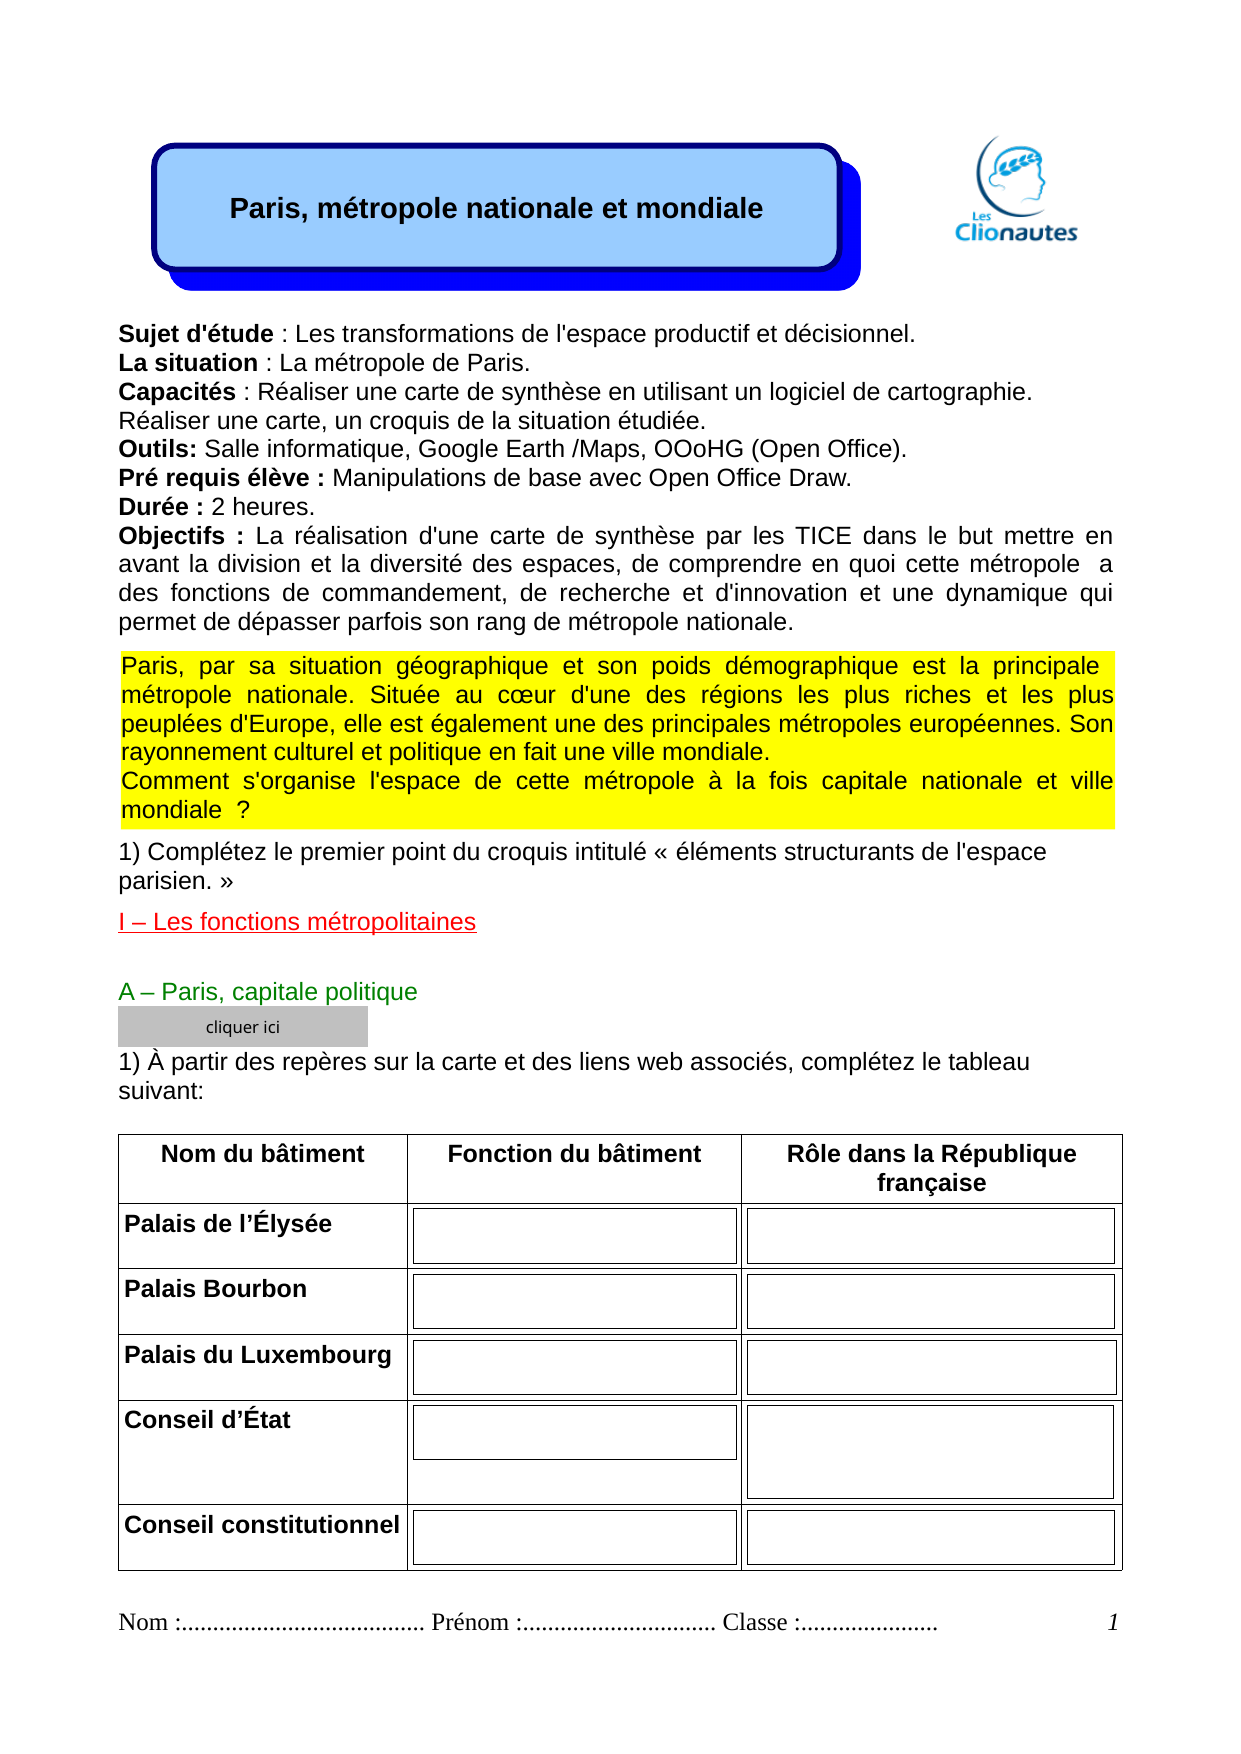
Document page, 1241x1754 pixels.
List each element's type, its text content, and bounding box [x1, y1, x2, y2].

table_cell [408, 1505, 741, 1569]
table_cell Palais du Luxembourg [119, 1335, 407, 1399]
table_cell Conseil d’État [119, 1401, 407, 1504]
table_cell [408, 1335, 741, 1399]
table_cell [408, 1204, 741, 1268]
text 1) À partir des repères sur la carte et des liens web associés, complétez le tableau suivant: [118, 1047, 1122, 1105]
table_cell [742, 1204, 1122, 1268]
picture [937, 119, 1096, 256]
text Sujet d'étude : Les transformations de l'espace productif et décisionnel. La situation : La métropole de Paris. Capacités : Réaliser une carte de synthèse en utilisant un logiciel de cartographie. Réaliser une carte, un croquis de la situation étudiée. [118, 319, 1125, 434]
table_header Fonction du bâtiment [408, 1135, 741, 1203]
text Outils: Salle informatique, Google Earth /Maps, OOoHG (Open Office). Pré requis élève : Manipulations de base avec Open Office Draw. Durée : 2 heures. [118, 434, 1125, 521]
table_cell [742, 1335, 1122, 1399]
table_cell [742, 1505, 1122, 1569]
text 1) Complétez le premier point du croquis intitulé « éléments structurants de l'espace parisien. » [118, 837, 1122, 894]
table_cell Conseil constitutionnel [119, 1505, 407, 1569]
table_cell [742, 1269, 1122, 1334]
text Objectifs : La réalisation d'une carte de synthèse par les TICE dans le but mettre en avant la division et la diversité des espaces, de comprendre en quoi cette métropole a des fonctions de commandement, de recherche et d'innovation et une dynamique qui permet de dépasser parfois son rang de métropole nationale. [118, 521, 1116, 636]
table_cell [408, 1269, 741, 1334]
table_cell Palais de l’Élysée [119, 1204, 407, 1268]
table_cell Palais Bourbon [119, 1269, 407, 1334]
table_header Nom du bâtiment [119, 1135, 407, 1203]
table_cell [408, 1401, 741, 1504]
table_header Rôle dans la République française [742, 1135, 1122, 1203]
text I – Les fonctions métropolitaines [118, 907, 1122, 936]
text A – Paris, capitale politique [118, 977, 1122, 1006]
table_cell [742, 1401, 1122, 1504]
